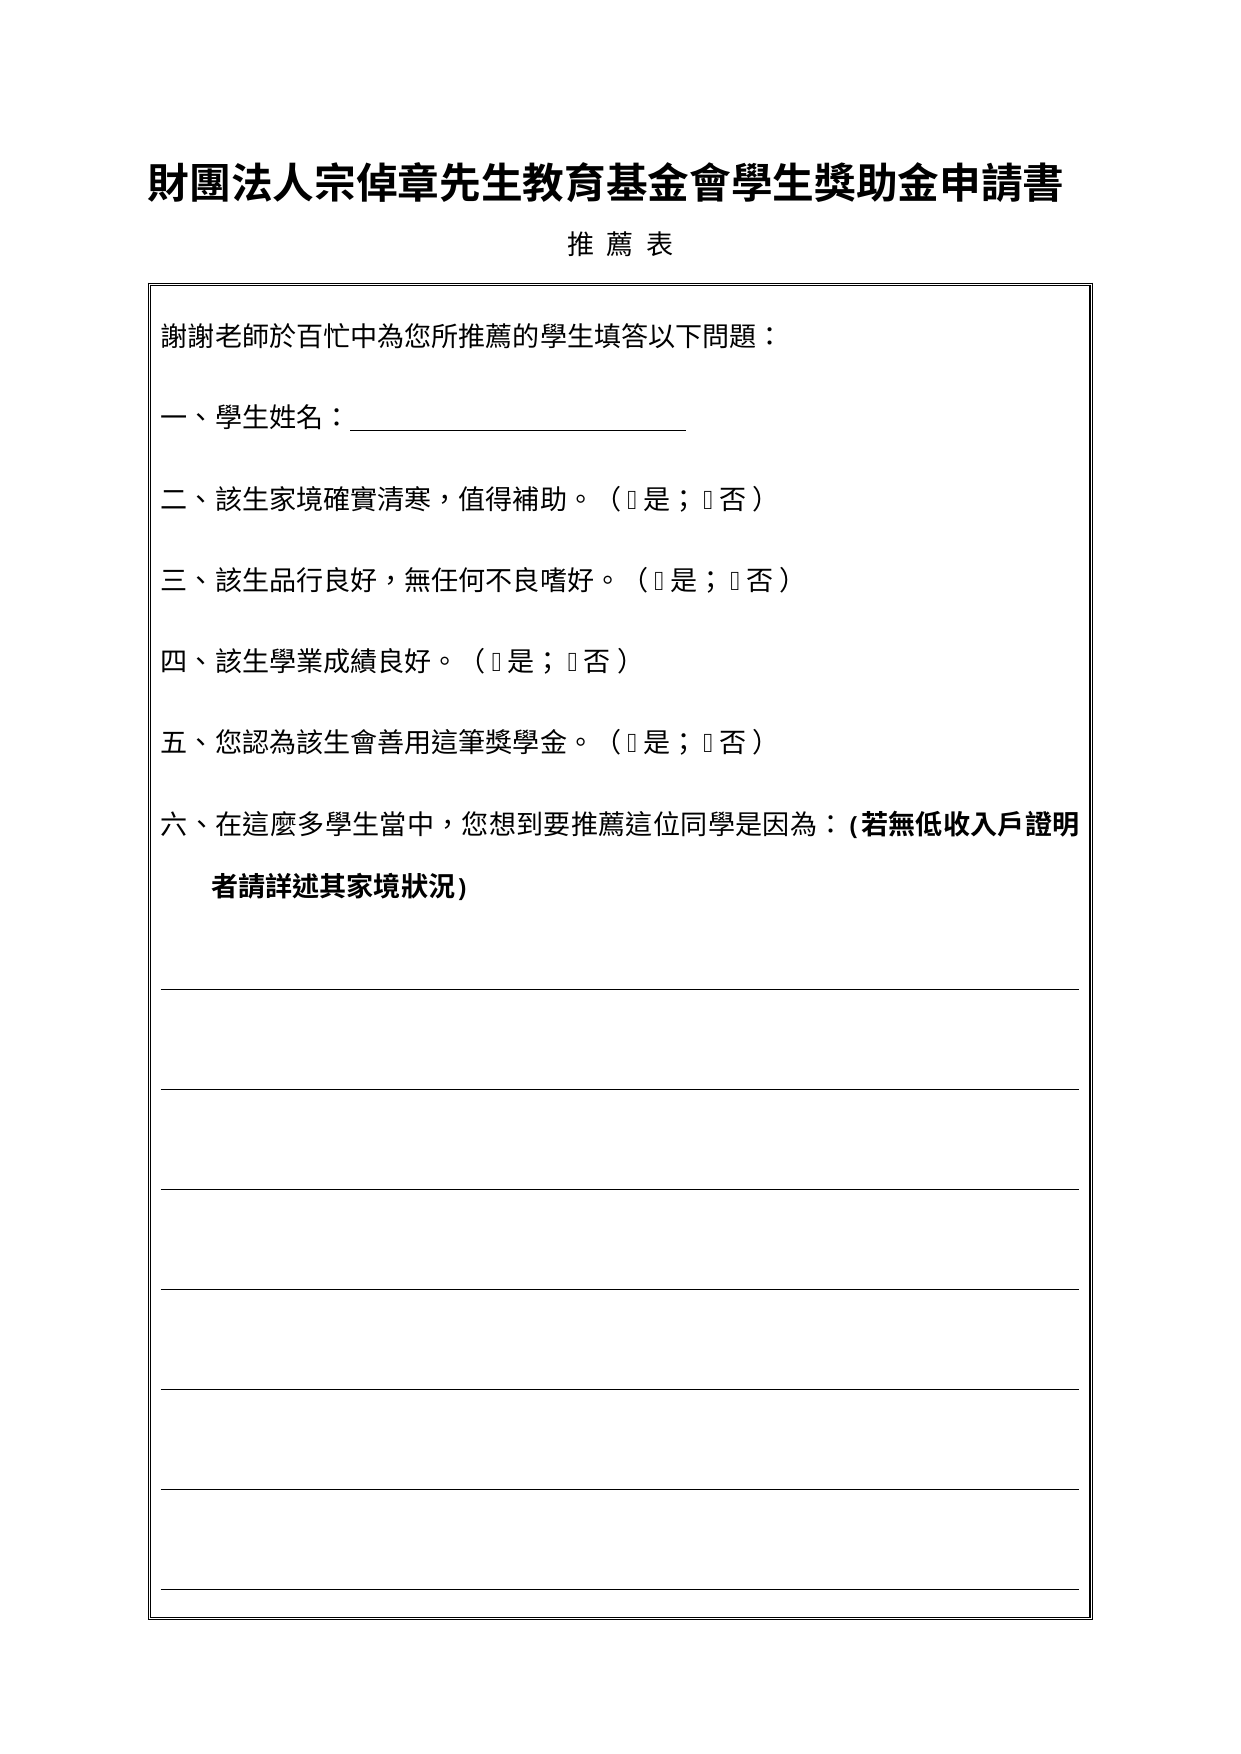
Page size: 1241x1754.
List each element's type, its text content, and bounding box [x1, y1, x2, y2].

text 推 薦 表 [148, 201, 1092, 264]
table_header 謝謝老師於百忙中為您所推薦的學生填答以下問題： 一、學生姓名： 二、該生家境確實清寒，值得補助。（  是；  否 ） 三、該生品行良好，無任何不良嗜好。（  是；  否 ） 四、該生學業成績良好。（  是；  否 ） 五、您認為該生會善用這筆獎學金。（  是；  否 ） 六、在這麼多學生當中，您想到要推薦這位同學是因為：(若無低收入戶證明者請詳述其家境狀況) [151, 286, 1089, 1617]
text 財團法人宗倬章先生教育基金會學生獎助金申請書 [148, 139, 1092, 201]
